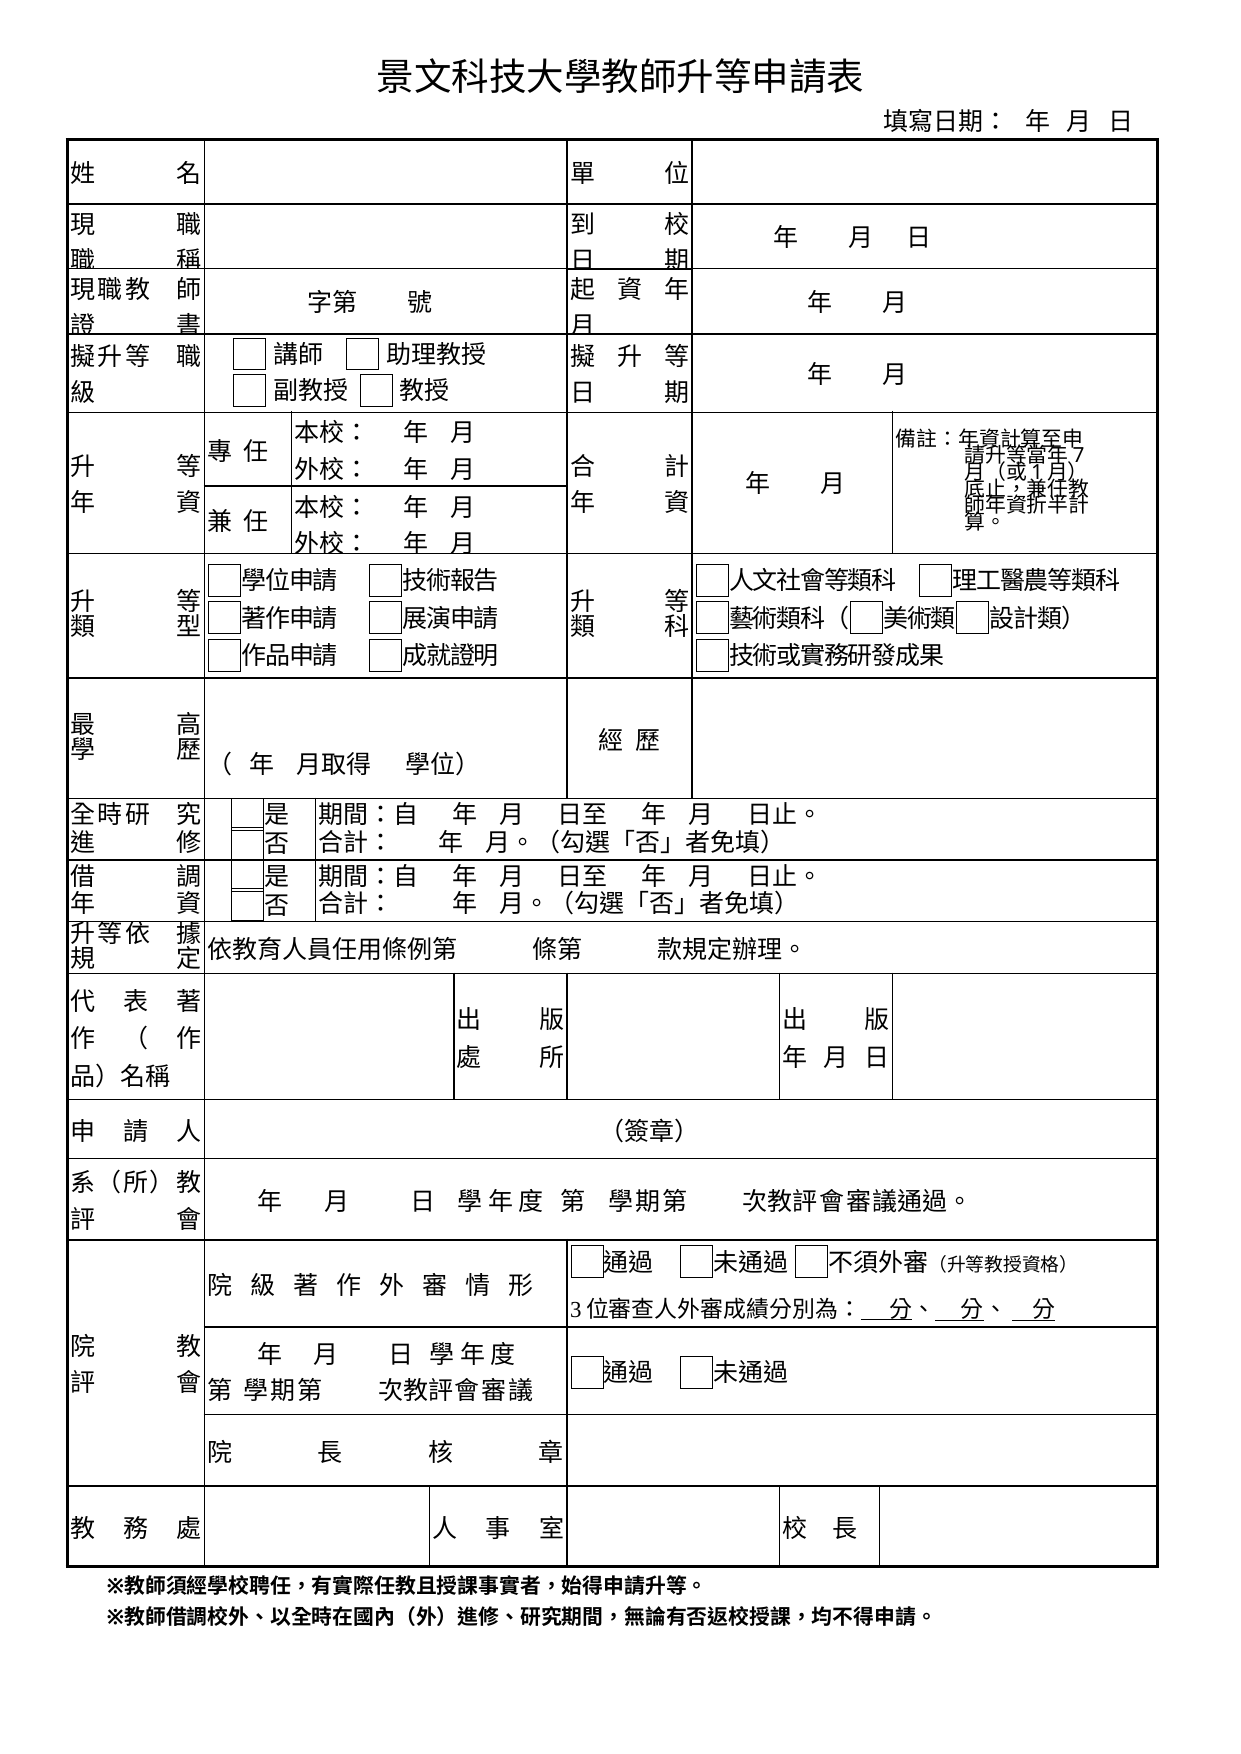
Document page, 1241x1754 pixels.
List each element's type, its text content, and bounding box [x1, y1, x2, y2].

table_cell 通過 未通過 不須外審（升等教授資格） 3位審查人外審成績分別為： 分、 分、 分 [568, 1241, 1156, 1326]
table_cell 現職教 師證書 [69, 269, 204, 333]
table_cell [693, 679, 1156, 798]
table_cell 擬升等 日 期 [568, 335, 691, 411]
table_cell 人事室 [430, 1487, 566, 1565]
table_cell 到 校 日 期 [568, 205, 691, 268]
table_cell 通過 未通過 [568, 1328, 1156, 1414]
table_cell 出版 處所 [455, 974, 566, 1099]
table_cell 代表著 作（作 品）名稱 [69, 974, 204, 1099]
table_cell 起 資 年 月 [568, 270, 691, 333]
table_cell 期間：自 年 月 日至 年 月 日止。 合計： 年 月。（勾選「否」者免填） [316, 799, 1156, 859]
table_cell [205, 1487, 429, 1565]
table_cell 學位申請 技術報告 著作申請 展演申請 作品申請 成就證明 [205, 554, 566, 677]
table_cell [880, 1487, 1156, 1565]
table_cell 依教育人員任用條例第 條第 款規定辦理。 [205, 922, 1156, 972]
table_cell 教務處 [69, 1487, 204, 1565]
table_cell [568, 974, 779, 1099]
table_cell 人文社會等類科 理工醫農等類科 藝術類科（美術類設計類） 技術或實務研發成果 [693, 554, 1156, 677]
table_cell 經 歷 [568, 679, 691, 798]
table_cell 期間：自 年 月 日至 年 月 日止。 合計： 年 月。（勾選「否」者免填） [316, 861, 1156, 921]
table_header 姓 名 [69, 141, 204, 203]
table_cell 年 月 [693, 269, 1156, 333]
text 景文科技大學教師升等申請表 [106, 47, 1134, 102]
table_cell [205, 974, 453, 1099]
table_cell 升 等 年 資 [69, 413, 204, 553]
table_cell 合 計 年 資 [568, 413, 691, 553]
table_cell [205, 205, 566, 268]
table_cell 兼 任 [205, 487, 291, 553]
table_cell 本校： 年 月 外校： 年 月 [292, 413, 566, 485]
table_header [205, 141, 566, 203]
table_cell 申請人 [69, 1100, 204, 1158]
table_cell 年 月 日 學 年 度 第 學期第 次教評會審議通過。 [205, 1159, 1156, 1239]
table_cell 最高 學 歷 [69, 679, 204, 798]
table_cell 年 月 日 [693, 205, 1156, 268]
table_cell （ 年 月取得 學位） [205, 679, 566, 798]
table_cell [232, 861, 263, 888]
table_cell 專 任 [205, 413, 291, 485]
table_cell [568, 1415, 1156, 1485]
table_cell 是 否 [264, 799, 315, 859]
table_cell 升等 類科 [568, 554, 691, 677]
table_cell 院教 評會 [69, 1241, 204, 1485]
table_cell 校 長 [780, 1487, 879, 1565]
table_cell [893, 974, 1156, 1099]
table_cell 現 職 職 稱 [69, 205, 204, 268]
table_cell [205, 799, 231, 859]
table_cell 年 月 日 學 年 度 第 學期第 次教評會審議 [205, 1328, 566, 1414]
table_cell 全時研 究進修 [69, 799, 204, 859]
table_cell 字第 號 [205, 269, 566, 333]
table_cell 出版 年月日 [780, 974, 892, 1099]
table_cell 系（所）教評會 [69, 1159, 204, 1239]
table_cell 是 否 [264, 861, 315, 921]
table_cell [568, 1487, 779, 1565]
text ※教師借調校外、以全時在國內（外）進修、研究期間，無論有否返校授課，均不得申請。 [106, 1599, 1139, 1630]
table_header [693, 141, 1156, 203]
table_cell （簽章） [205, 1100, 1156, 1158]
table_cell 升等依 據規定 [69, 922, 204, 972]
table_cell 年 月 [693, 413, 892, 553]
table_cell [232, 799, 263, 827]
table_cell [232, 892, 263, 920]
table_cell 講師 助理教授 副教授 教授 [205, 335, 566, 411]
table_header 單 位 [568, 141, 691, 203]
text ※教師須經學校聘任，有實際任教且授課事實者，始得申請升等。 [106, 1568, 1139, 1599]
table_cell 借 調 年 資 [69, 861, 204, 921]
table_cell 院級著作外審情形 [205, 1241, 566, 1326]
table_cell [205, 861, 231, 921]
table_cell 擬升等 職 級 [69, 335, 204, 411]
text 填寫日期： 年 月 日 [106, 102, 1139, 138]
table_cell 院長核章 [205, 1415, 566, 1485]
table_cell 年 月 [693, 335, 1156, 411]
table_cell [232, 831, 263, 859]
table_cell 本校： 年 月 外校： 年 月 [292, 487, 566, 553]
table_cell 備註：年資計算至申 請升等當年7 月（或1月） 底止，兼任教 師年資折半計 算。 [893, 413, 1156, 553]
table_cell 升等 類型 [69, 554, 204, 677]
